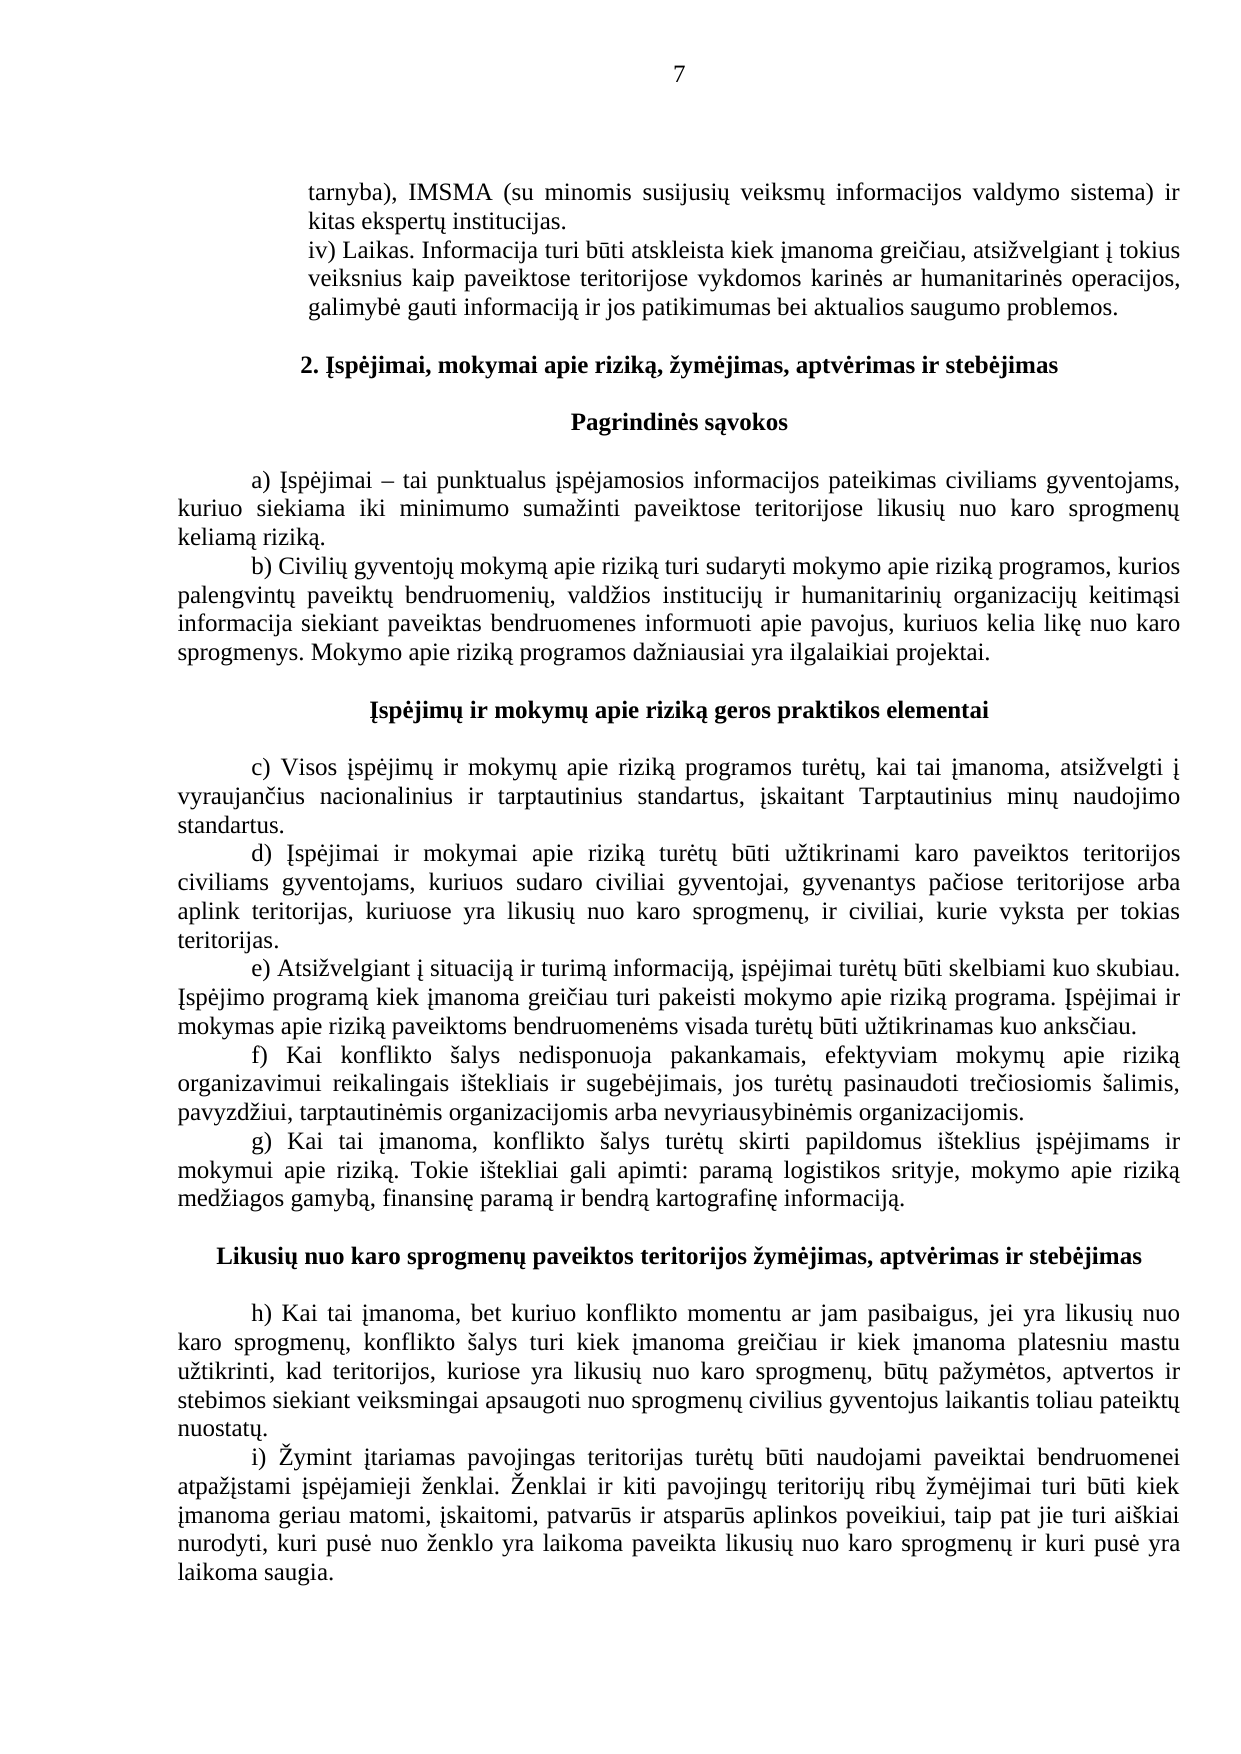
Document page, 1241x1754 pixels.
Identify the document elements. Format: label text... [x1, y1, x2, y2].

text f) Kai konflikto šalys nedisponuoja pakankamais, efektyviam mokymų apie riziką organizavimui reikalingais ištekliais ir sugebėjimais, jos turėtų pasinaudoti trečiosiomis šalimis, pavyzdžiui, tarptautinėmis organizacijomis arba nevyriausybinėmis organizacijomis. [177, 1040, 1181, 1126]
text Pagrindinės sąvokos [177, 407, 1181, 436]
text iv) Laikas. Informacija turi būti atskleista kiek įmanoma greičiau, atsižvelgiant į tokius veiksnius kaip paveiktose teritorijose vykdomos karinės ar humanitarinės operacijos, galimybė gauti informaciją ir jos patikimumas bei aktualios saugumo problemos. [308, 235, 1181, 321]
text 2. Įspėjimai, mokymai apie riziką, žymėjimas, aptvėrimas ir stebėjimas [177, 350, 1181, 378]
text i) Žymint įtariamas pavojingas teritorijas turėtų būti naudojami paveiktai bendruomenei atpažįstami įspėjamieji ženklai. Ženklai ir kiti pavojingų teritorijų ribų žymėjimai turi būti kiek įmanoma geriau matomi, įskaitomi, patvarūs ir atsparūs aplinkos poveikiui, taip pat jie turi aiškiai nurodyti, kuri pusė nuo ženklo yra laikoma paveikta likusių nuo karo sprogmenų ir kuri pusė yra laikoma saugia. [177, 1442, 1181, 1586]
text b) Civilių gyventojų mokymą apie riziką turi sudaryti mokymo apie riziką programos, kurios palengvintų paveiktų bendruomenių, valdžios institucijų ir humanitarinių organizacijų keitimąsi informacija siekiant paveiktas bendruomenes informuoti apie pavojus, kuriuos kelia likę nuo karo sprogmenys. Mokymo apie riziką programos dažniausiai yra ilgalaikiai projektai. [177, 551, 1181, 666]
text Likusių nuo karo sprogmenų paveiktos teritorijos žymėjimas, aptvėrimas ir stebėjimas [177, 1241, 1181, 1270]
text tarnyba), IMSMA (su minomis susijusių veiksmų informacijos valdymo sistema) ir kitas ekspertų institucijas. [308, 177, 1181, 235]
text h) Kai tai įmanoma, bet kuriuo konflikto momentu ar jam pasibaigus, jei yra likusių nuo karo sprogmenų, konflikto šalys turi kiek įmanoma greičiau ir kiek įmanoma platesniu mastu užtikrinti, kad teritorijos, kuriose yra likusių nuo karo sprogmenų, būtų pažymėtos, aptvertos ir stebimos siekiant veiksmingai apsaugoti nuo sprogmenų civilius gyventojus laikantis toliau pateiktų nuostatų. [177, 1298, 1181, 1442]
text e) Atsižvelgiant į situaciją ir turimą informaciją, įspėjimai turėtų būti skelbiami kuo skubiau. Įspėjimo programą kiek įmanoma greičiau turi pakeisti mokymo apie riziką programa. Įspėjimai ir mokymas apie riziką paveiktoms bendruomenėms visada turėtų būti užtikrinamas kuo anksčiau. [177, 953, 1181, 1040]
text Įspėjimų ir mokymų apie riziką geros praktikos elementai [177, 695, 1181, 723]
text d) Įspėjimai ir mokymai apie riziką turėtų būti užtikrinami karo paveiktos teritorijos civiliams gyventojams, kuriuos sudaro civiliai gyventojai, gyvenantys pačiose teritorijose arba aplink teritorijas, kuriuose yra likusių nuo karo sprogmenų, ir civiliai, kurie vyksta per tokias teritorijas. [177, 838, 1181, 953]
text a) Įspėjimai – tai punktualus įspėjamosios informacijos pateikimas civiliams gyventojams, kuriuo siekiama iki minimumo sumažinti paveiktose teritorijose likusių nuo karo sprogmenų keliamą riziką. [177, 465, 1181, 551]
text g) Kai tai įmanoma, konflikto šalys turėtų skirti papildomus išteklius įspėjimams ir mokymui apie riziką. Tokie ištekliai gali apimti: paramą logistikos srityje, mokymo apie riziką medžiagos gamybą, finansinę paramą ir bendrą kartografinę informaciją. [177, 1126, 1181, 1212]
text c) Visos įspėjimų ir mokymų apie riziką programos turėtų, kai tai įmanoma, atsižvelgti į vyraujančius nacionalinius ir tarptautinius standartus, įskaitant Tarptautinius minų naudojimo standartus. [177, 752, 1181, 838]
